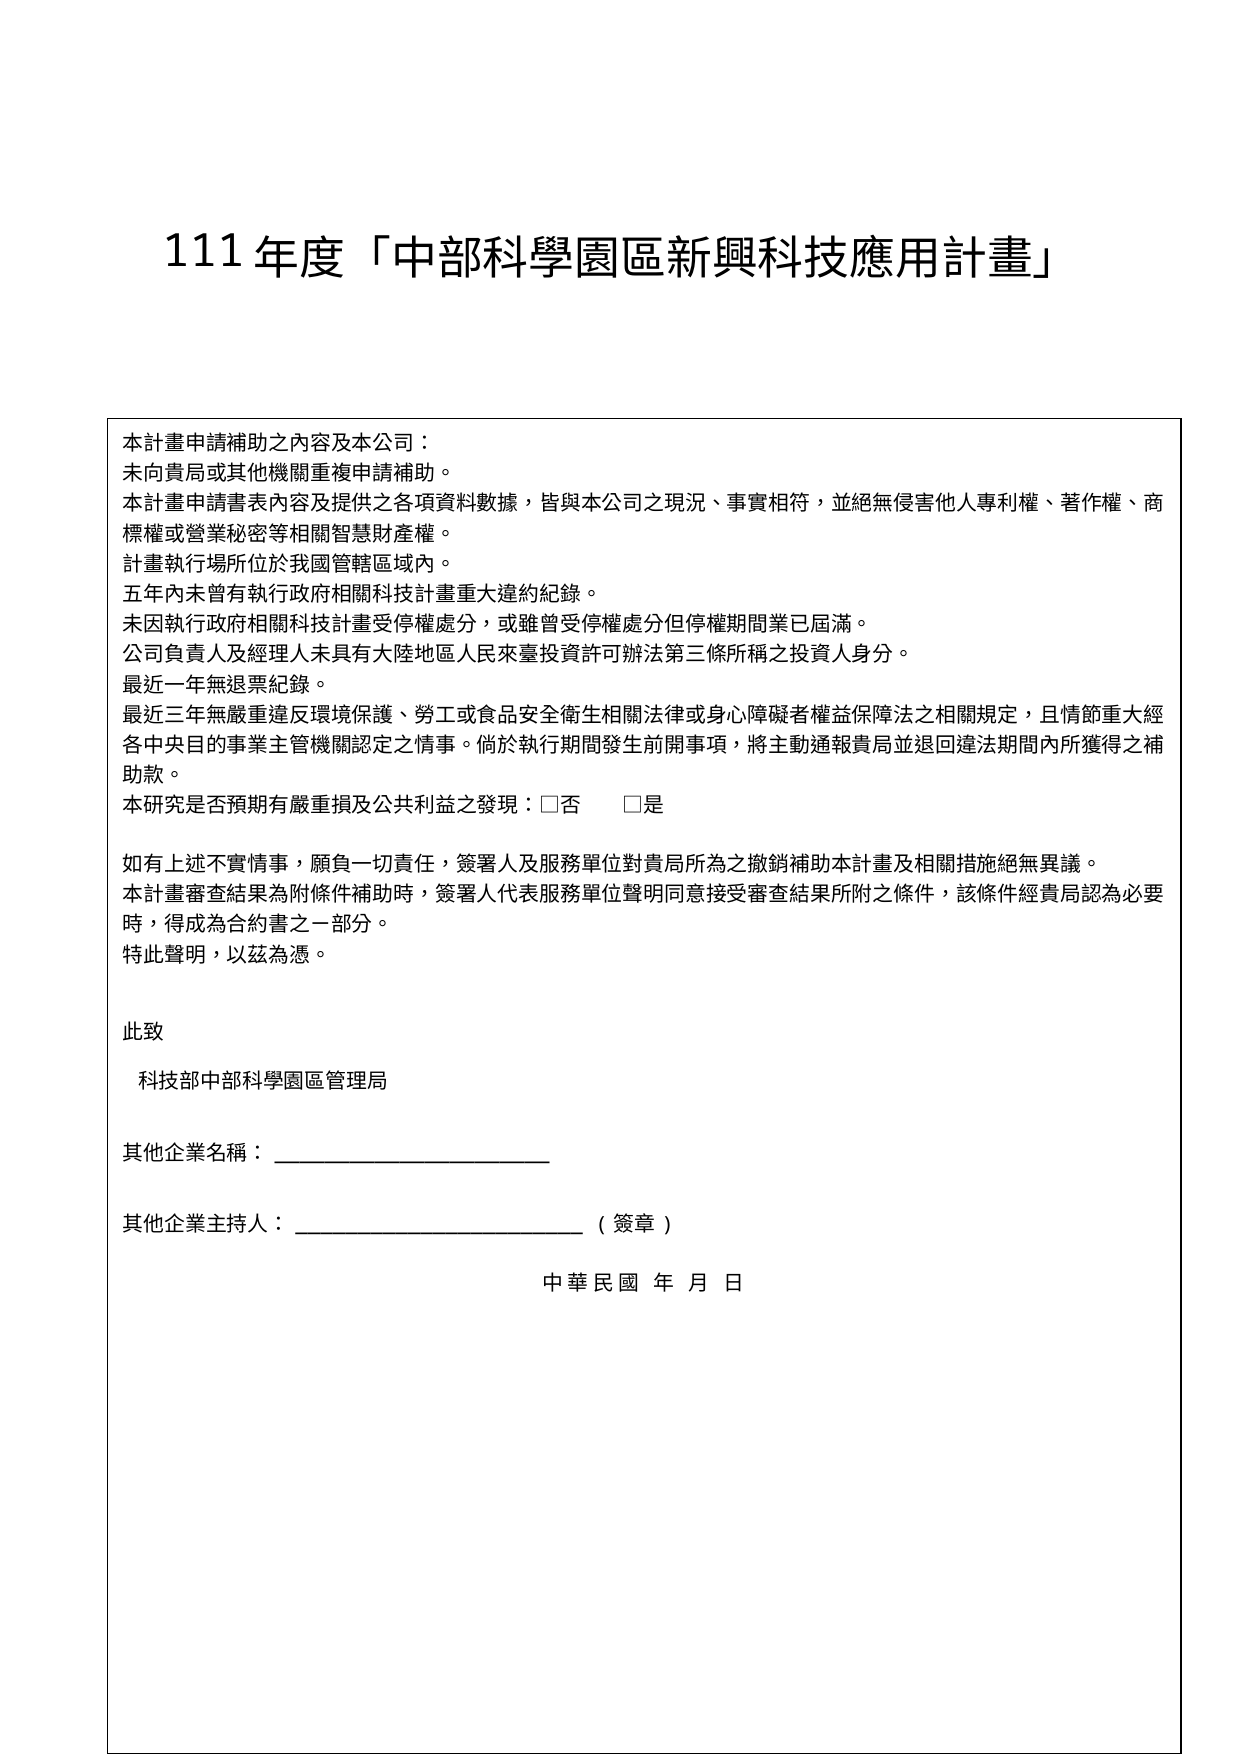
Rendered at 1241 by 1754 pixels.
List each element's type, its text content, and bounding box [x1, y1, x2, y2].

text 111年度「中部科學園區新興科技應用計畫」 [89, 89, 1152, 288]
text 其他企業聲明書 [89, 288, 1152, 487]
